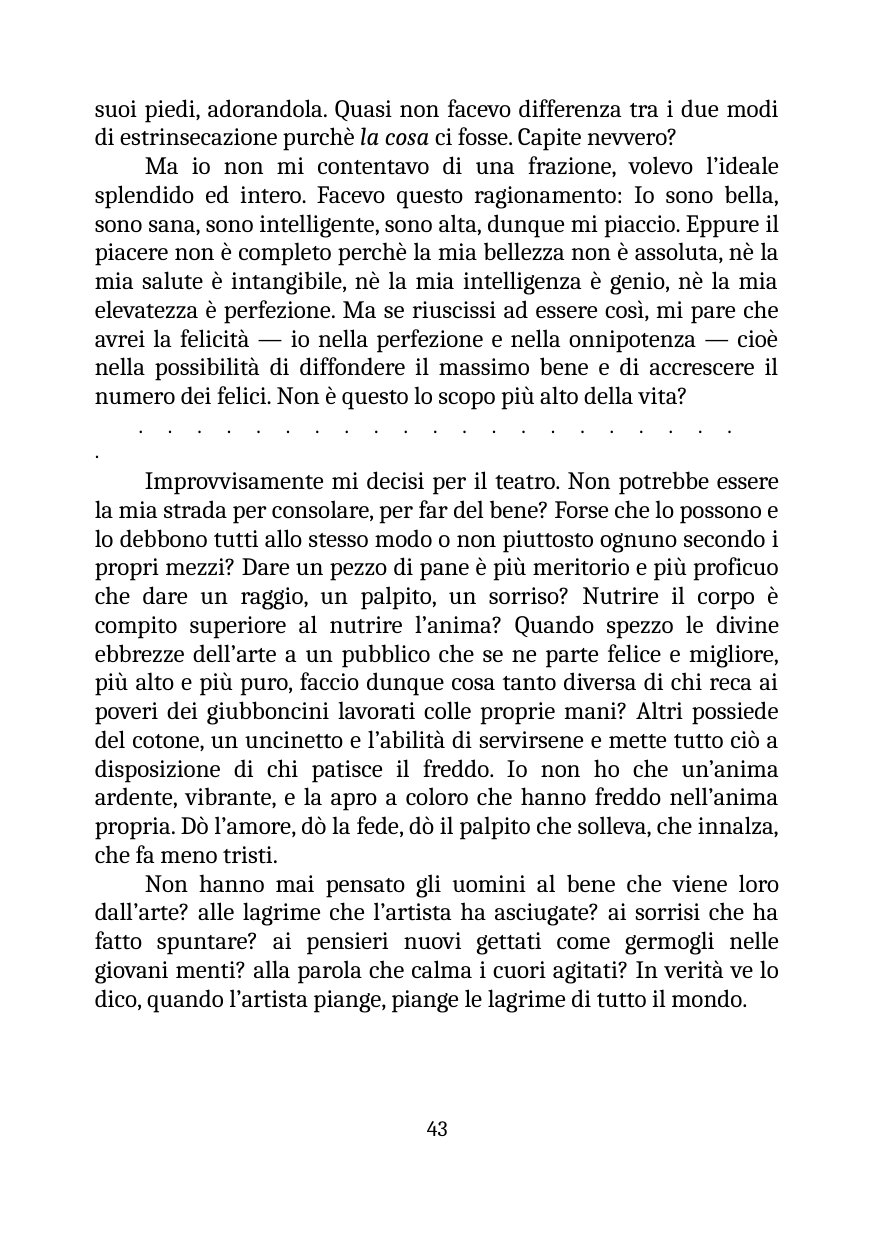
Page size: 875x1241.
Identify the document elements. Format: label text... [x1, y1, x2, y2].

text Improvvisamente mi decisi per il teatro. Non potrebbe essere la mia strada per consolare, per far del bene? Forse che lo possono e lo debbono tutti allo stesso modo o non piuttosto ognuno secondo i propri mezzi? Dare un pezzo di pane è più meritorio e più proficuo che dare un raggio, un palpito, un sorriso? Nutrire il corpo è compito superiore al nutrire l’anima? Quando spezzo le divine ebbrezze dell’arte a un pubblico che se ne parte felice e migliore, più alto e più puro, faccio dunque cosa tanto diversa di chi reca ai poveri dei giubboncini lavorati colle proprie mani? Altri possiede del cotone, un uncinetto e l’abilità di servirsene e mette tutto ciò a disposizione di chi patisce il freddo. Io non ho che un’anima ardente, vibrante, e la apro a coloro che hanno freddo nell’anima propria. Dò l’amore, dò la fede, dò il palpito che solleva, che innalza, che fa meno tristi. [94, 467, 779, 869]
text . . . . . . . . . . . . . . . . . . . . . . [94, 414, 756, 464]
text Ma io non mi contentavo di una frazione, volevo l’ideale splendido ed intero. Facevo questo ragionamento: Io sono bella, sono sana, sono intelligente, sono alta, dunque mi piaccio. Eppure il piacere non è completo perchè la mia bellezza non è assoluta, nè la mia salute è intangibile, nè la mia intelligenza è genio, nè la mia elevatezza è perfezione. Ma se riuscissi ad essere così, mi pare che avrei la felicità — io nella perfezione e nella onnipotenza — cioè nella possibilità di diffondere il massimo bene e di accrescere il numero dei felici. Non è questo lo scopo più alto della vita? [94, 152, 779, 411]
text suoi piedi, adorandola. Quasi non facevo differenza tra i due modi di estrinsecazione purchè la cosa ci fosse. Capite nevvero? [94, 94, 779, 152]
text Non hanno mai pensato gli uomini al bene che viene loro dall’arte? alle lagrime che l’artista ha asciugate? ai sorrisi che ha fatto spuntare? ai pensieri nuovi gettati come germogli nelle giovani menti? alla parola che calma i cuori agitati? In verità ve lo dico, quando l’artista piange, piange le lagrime di tutto il mondo. [94, 869, 779, 1013]
